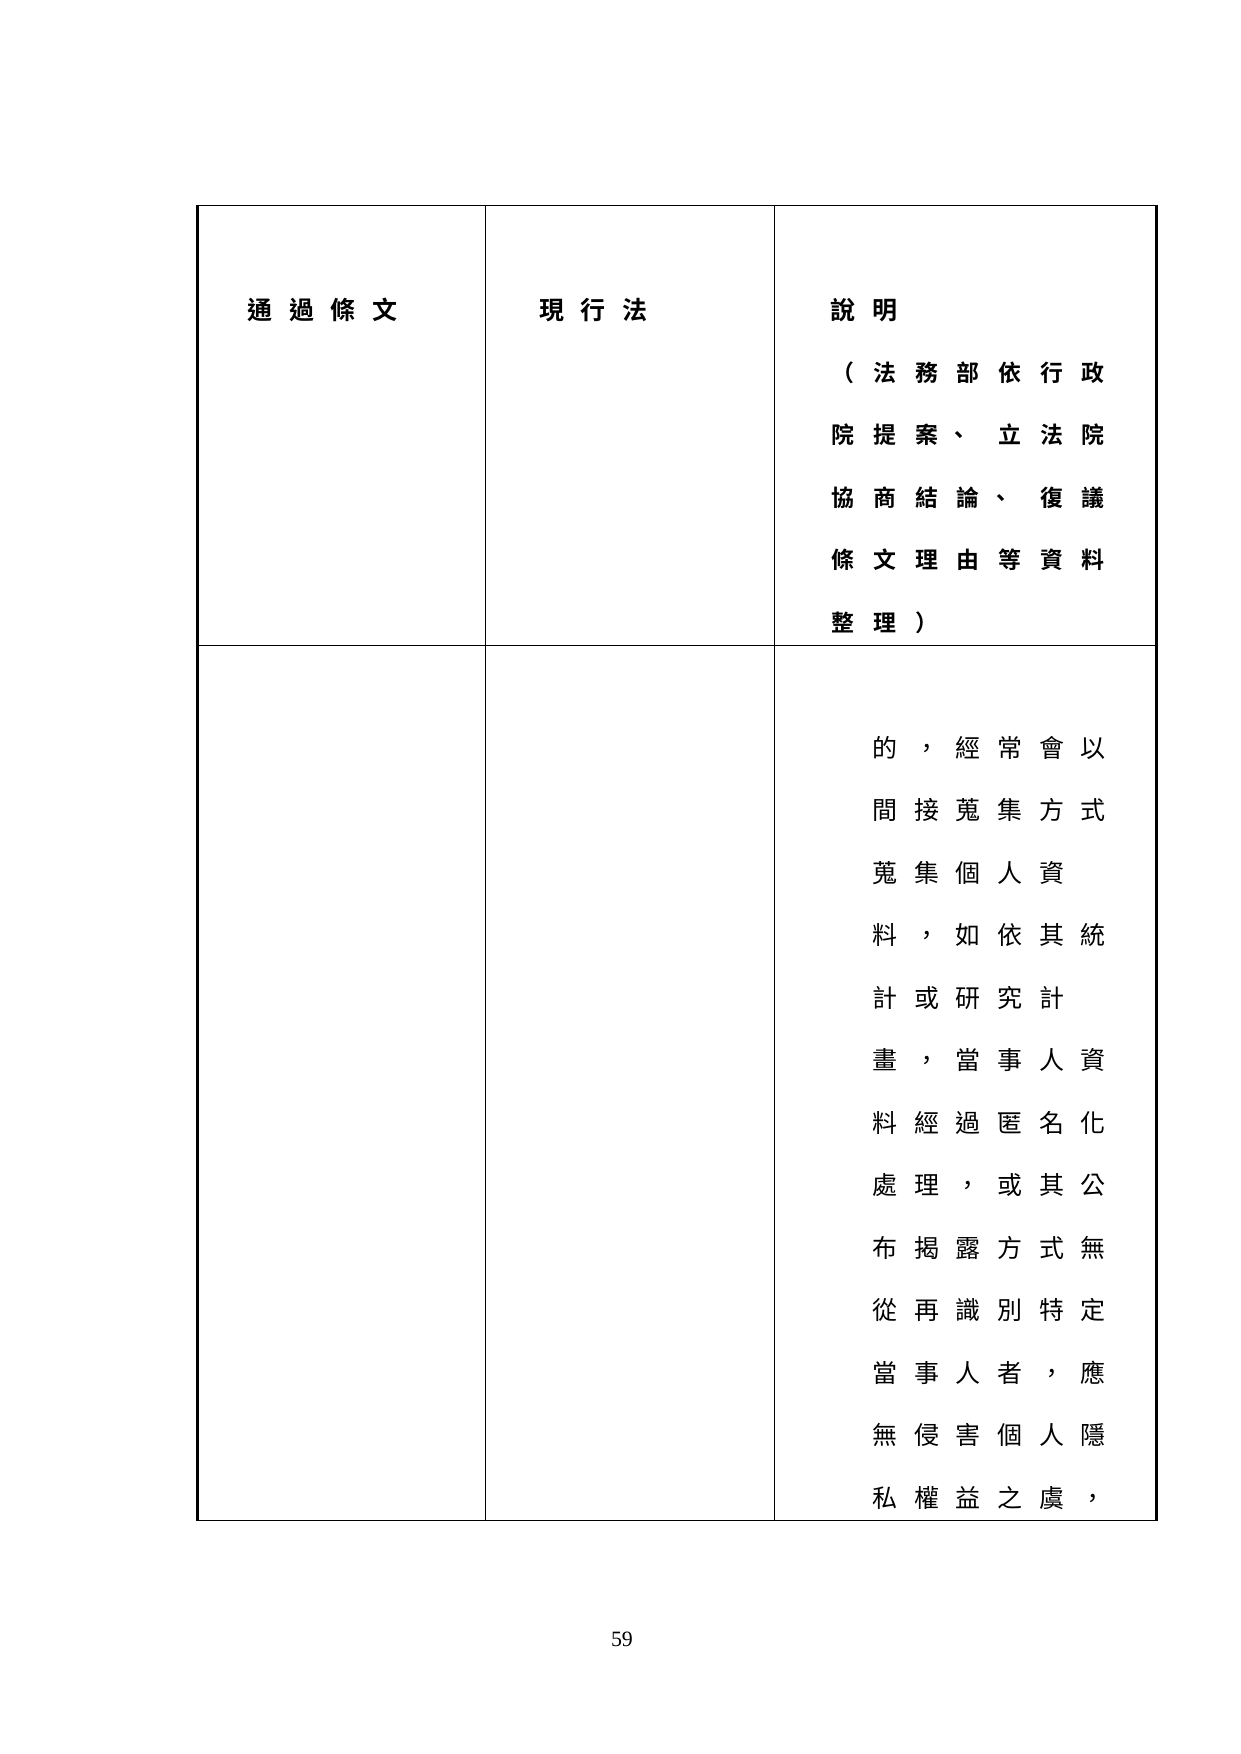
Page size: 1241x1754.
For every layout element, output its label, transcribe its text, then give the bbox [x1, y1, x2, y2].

table_header 現行法 [486, 206, 774, 645]
table_cell 第九條 公務機關或非公務機關依第十五條或第十九條規定蒐集非由當事人提供之個人資料，應於處理或利用前，向當事人告知個人資料來源及前條第一項第一款至第五款所列事項。 有下列情形之一者，得免為前項之告知： 一、有前條第二項所列各款情形之一。 二、當事人自行公開或其他已合法公開之個人資料。 三、不能向當事人或其法定代理人為告知。 四、基於公共利益為統計或學術研究之目的而有必要，且該資料須經提供者處理後或蒐集者依其揭露方式，無從識別特定當事人者為限。 五、大眾傳播業者基於新聞報導之公益目的而蒐集個人資料。 第一項之告知，得於首次對當事人為利用時併同為之。 [199, 646, 485, 1520]
table_header 說明 （法務部依行政院提案、立法院協商結論、復議條文理由等資料整理） [775, 206, 1155, 645]
table_header 通過條文 [199, 206, 485, 645]
table_cell [486, 646, 774, 1520]
table_cell 的，經常會以間接蒐集方式蒐集個人資料，如依其統計或研究計畫，當事人資料經過匿名化處理，或其公布揭露方式無從再識別特定當事人者，應無侵害個人隱私權益之虞， [775, 646, 1155, 1520]
